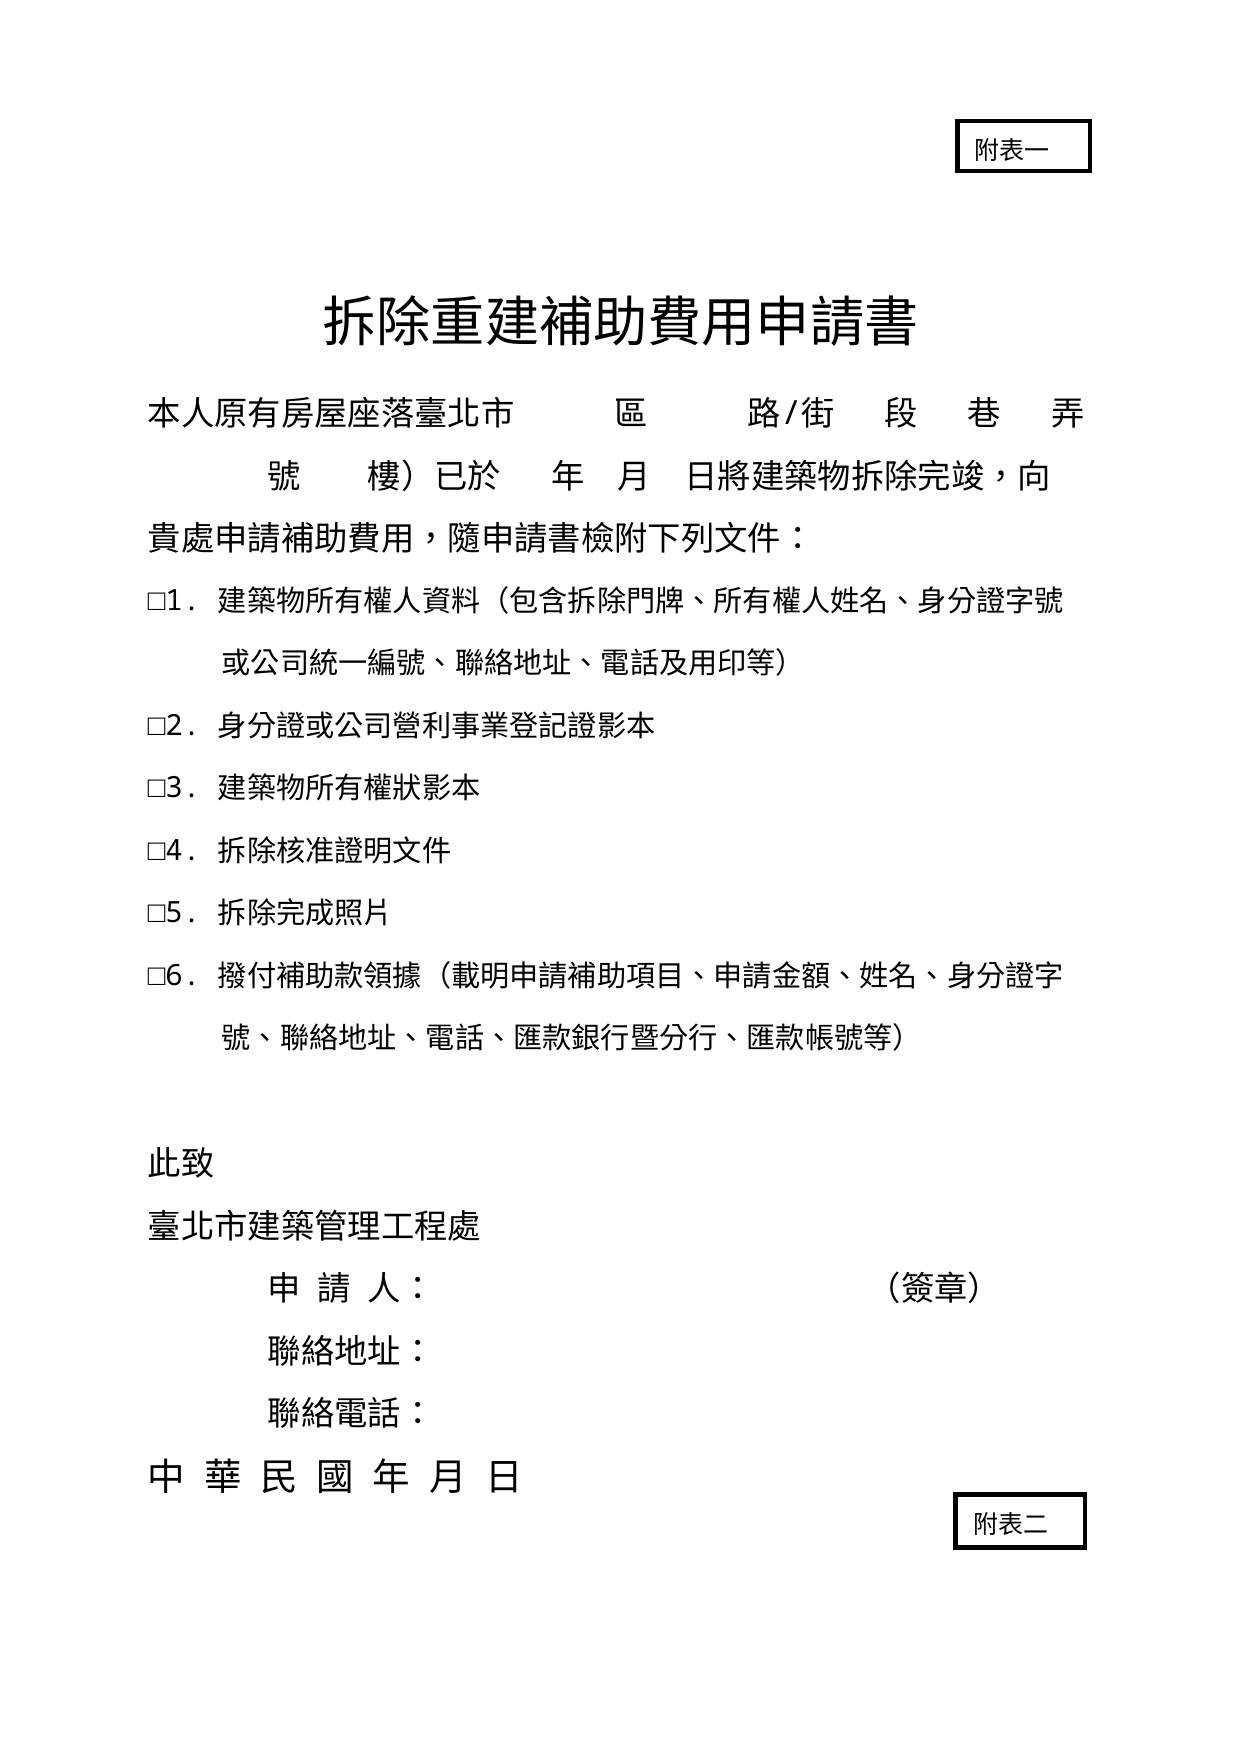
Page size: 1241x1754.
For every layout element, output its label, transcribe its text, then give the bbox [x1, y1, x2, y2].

text □3. 建築物所有權狀影本 [148, 744, 1092, 807]
text 此致 [148, 1119, 1092, 1182]
text □1. 建築物所有權人資料（包含拆除門牌、所有權人姓名、身分證字號或公司統一編號、聯絡地址、電話及用印等） [148, 557, 1092, 682]
text 號 樓）已於 年 月 日將建築物拆除完竣，向 貴處申請補助費用，隨申請書檢附下列文件： [148, 432, 1092, 557]
text 本人原有房屋座落臺北市 區 路/街 段 巷 弄 [148, 369, 1092, 432]
text 聯絡電話： [148, 1369, 1092, 1432]
text 聯絡地址： [148, 1307, 1092, 1369]
text 中 華 民 國 年 月 日 [148, 1432, 1092, 1494]
text 臺北市建築管理工程處 [148, 1182, 1092, 1244]
text □4. 拆除核准證明文件 [148, 807, 1092, 869]
text □6. 撥付補助款領據（載明申請補助項目、申請金額、姓名、身分證字號、聯絡地址、電話、匯款銀行暨分行、匯款帳號等） [148, 932, 1092, 1057]
text □5. 拆除完成照片 [148, 869, 1092, 932]
text 附表一 [974, 131, 1072, 161]
text 拆除重建補助費用申請書 [148, 244, 1092, 369]
text 附表二 [973, 1504, 1068, 1538]
text 申 請 人： （簽章） [148, 1244, 1092, 1307]
text □2. 身分證或公司營利事業登記證影本 [148, 682, 1092, 744]
